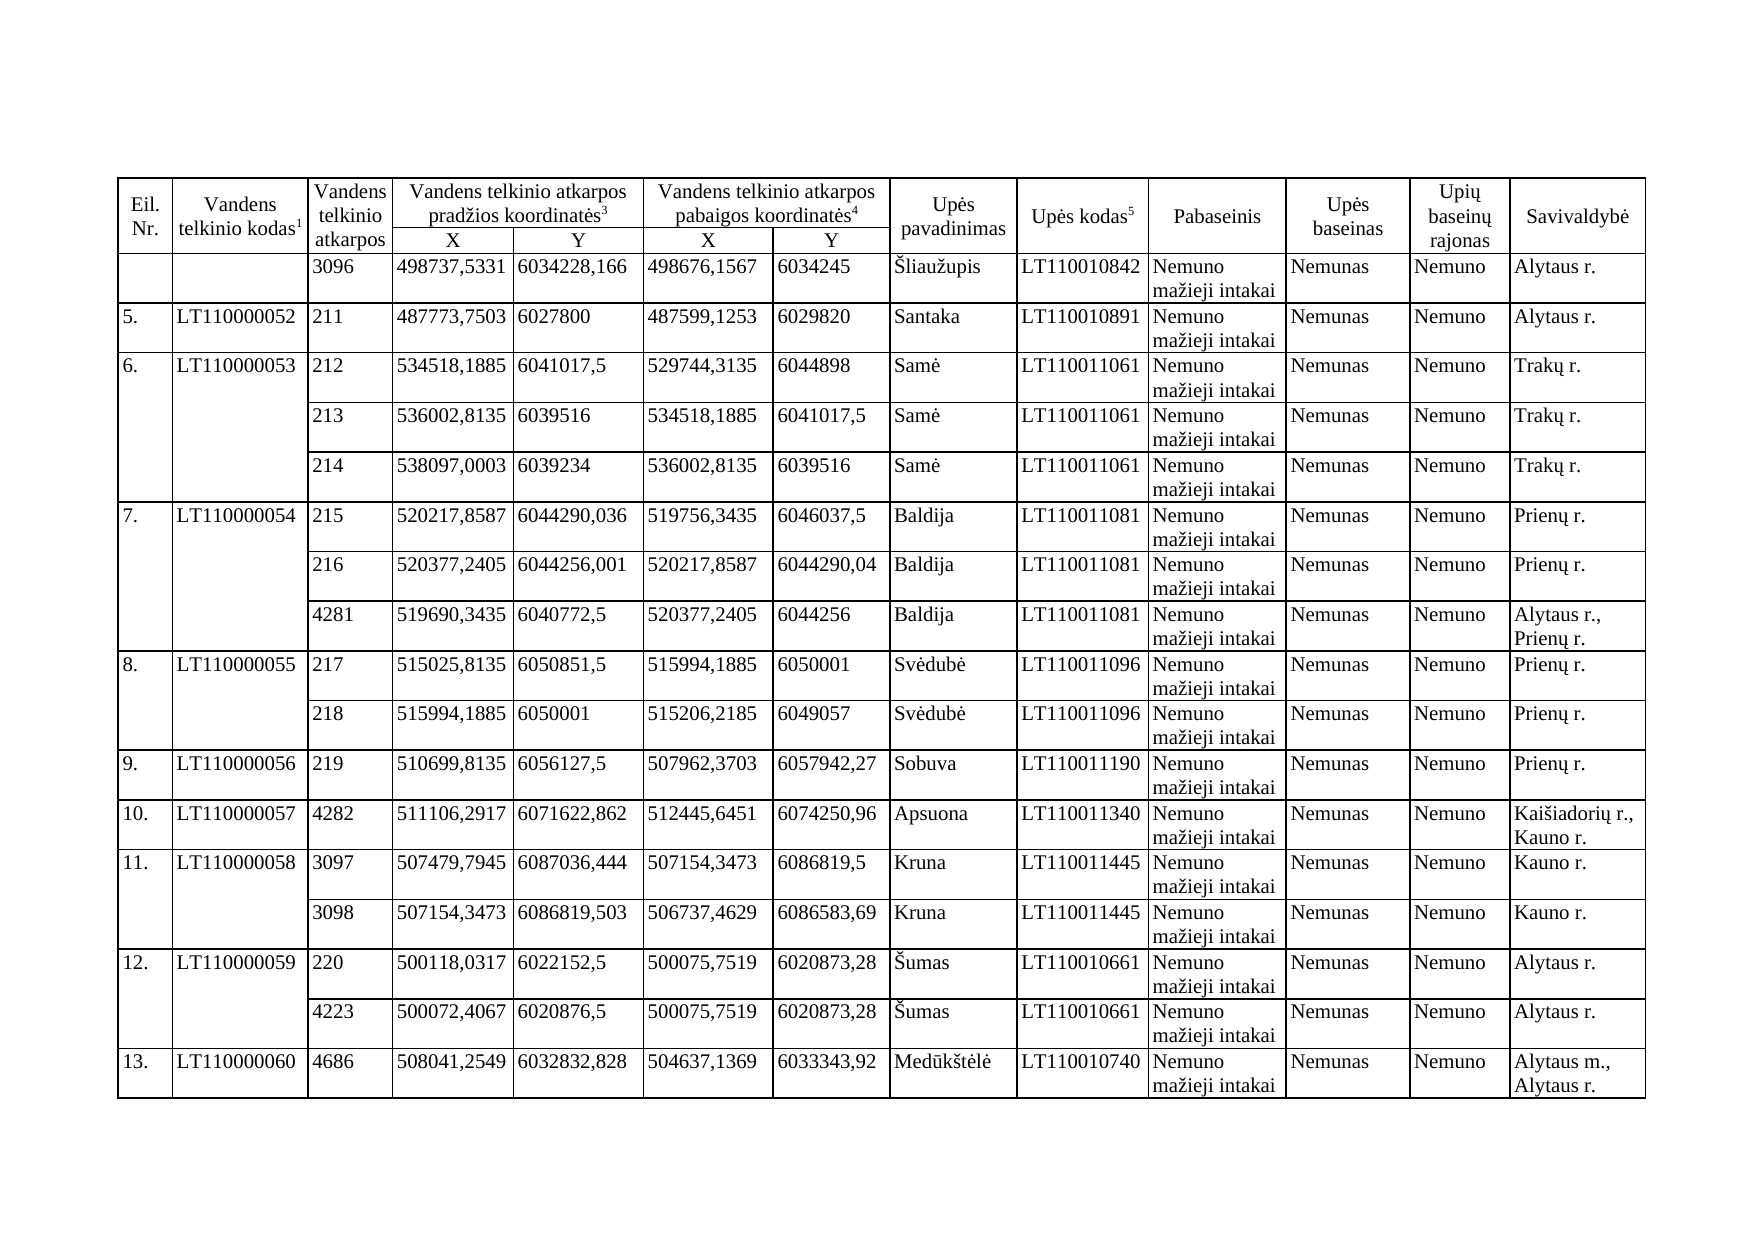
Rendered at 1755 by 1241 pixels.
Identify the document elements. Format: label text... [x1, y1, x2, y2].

table_cell LT110000056 [173, 751, 307, 799]
table_cell 534518,1885 [393, 353, 513, 402]
table_cell 6049057 [774, 701, 889, 749]
table_cell 10. [119, 801, 172, 849]
table_cell 5. [119, 304, 172, 352]
table_cell Nemunas [1287, 751, 1409, 799]
table_cell 6087036,444 [514, 850, 643, 898]
table_cell 6086819,503 [514, 900, 643, 948]
table_cell 6086819,5 [774, 850, 889, 898]
table_cell Nemuno mažieji intakai [1149, 602, 1285, 650]
table_cell Nemunas [1287, 850, 1409, 898]
table_cell Kruna [891, 900, 1016, 948]
table_cell Nemuno [1411, 801, 1509, 849]
table_cell LT110010661 [1018, 1000, 1148, 1047]
table_cell 8. [119, 652, 172, 749]
table_cell LT110011445 [1018, 850, 1148, 898]
table_cell 510699,8135 [393, 751, 513, 799]
table_cell Nemuno mažieji intakai [1149, 850, 1285, 898]
table_cell 511106,2917 [393, 801, 513, 849]
table_cell Nemuno mažieji intakai [1149, 652, 1285, 700]
table_cell Nemuno mažieji intakai [1149, 304, 1285, 352]
table_cell 512445,6451 [644, 801, 772, 849]
table_cell LT110000059 [173, 950, 307, 1047]
table_cell LT110011061 [1018, 453, 1148, 501]
table_cell LT110000057 [173, 801, 307, 849]
table_cell 6027800 [514, 304, 643, 352]
table_cell Trakų r. [1511, 403, 1645, 451]
table_cell 6050851,5 [514, 652, 643, 700]
table_header Pabaseinis [1149, 179, 1285, 252]
table_cell Nemuno [1411, 453, 1509, 501]
table_cell LT110011445 [1018, 900, 1148, 948]
table_cell X [644, 228, 772, 252]
table_cell Šumas [891, 1000, 1016, 1047]
table_cell Prienų r. [1511, 552, 1645, 600]
table_cell 534518,1885 [644, 403, 772, 451]
table_cell Nemuno [1411, 353, 1509, 402]
table_cell 6032832,828 [514, 1049, 643, 1097]
table_cell Nemunas [1287, 950, 1409, 998]
table_cell Nemuno mažieji intakai [1149, 254, 1285, 302]
table_cell 6057942,27 [774, 751, 889, 799]
table_cell Y [514, 228, 643, 252]
table_cell 6041017,5 [514, 353, 643, 402]
table_cell Kauno r. [1511, 850, 1645, 898]
table_cell 508041,2549 [393, 1049, 513, 1097]
table_cell 6046037,5 [774, 503, 889, 551]
table_header Savivaldybė [1511, 179, 1645, 252]
table_cell 507962,3703 [644, 751, 772, 799]
table_cell LT110011081 [1018, 602, 1148, 650]
table_cell 500118,0317 [393, 950, 513, 998]
table_cell 215 [309, 503, 392, 551]
table_cell 4223 [309, 1000, 392, 1047]
table_cell 6020873,28 [774, 1000, 889, 1047]
table_cell Kruna [891, 850, 1016, 898]
table_cell 3098 [309, 900, 392, 948]
table_cell 6022152,5 [514, 950, 643, 998]
table_cell 6029820 [774, 304, 889, 352]
table_cell Apsuona [891, 801, 1016, 849]
table_cell Baldija [891, 552, 1016, 600]
table_cell 515994,1885 [393, 701, 513, 749]
table_cell Nemuno [1411, 652, 1509, 700]
table_cell 515206,2185 [644, 701, 772, 749]
table_cell Nemuno [1411, 403, 1509, 451]
table_header Upių baseinų rajonas [1411, 179, 1509, 252]
table_cell LT110000058 [173, 850, 307, 948]
table_cell 6034228,166 [514, 254, 643, 302]
table_cell Nemuno [1411, 950, 1509, 998]
table_header Upės pavadinimas [891, 179, 1016, 252]
table_header Vandens telkinio atkarpos kodas2 [309, 179, 392, 252]
table_cell Nemunas [1287, 403, 1409, 451]
table_cell 6039516 [774, 453, 889, 501]
table_cell 6044290,04 [774, 552, 889, 600]
table_cell 498676,1567 [644, 254, 772, 302]
table_cell LT110011190 [1018, 751, 1148, 799]
table_cell 6044898 [774, 353, 889, 402]
table_cell 507154,3473 [393, 900, 513, 948]
table_cell Samė [891, 453, 1016, 501]
table_cell 520217,8587 [644, 552, 772, 600]
table_cell Nemunas [1287, 503, 1409, 551]
table_cell Alytaus r., Prienų r. [1511, 602, 1645, 650]
table_cell Kaišiadorių r., Kauno r. [1511, 801, 1645, 849]
table_header Upės baseinas [1287, 179, 1409, 252]
table_cell Šumas [891, 950, 1016, 998]
table_cell Nemuno [1411, 254, 1509, 302]
table_cell 6056127,5 [514, 751, 643, 799]
table_cell LT110010661 [1018, 950, 1148, 998]
table_cell 219 [309, 751, 392, 799]
table_cell 6040772,5 [514, 602, 643, 650]
table_header Upės kodas5 [1018, 179, 1148, 252]
table_cell LT110011096 [1018, 652, 1148, 700]
table_cell Baldija [891, 503, 1016, 551]
table_cell 500072,4067 [393, 1000, 513, 1047]
table_cell Nemuno [1411, 503, 1509, 551]
table_cell Samė [891, 353, 1016, 402]
table_cell 6041017,5 [774, 403, 889, 451]
table_cell 519756,3435 [644, 503, 772, 551]
table_cell Nemuno mažieji intakai [1149, 900, 1285, 948]
table_cell Sobuva [891, 751, 1016, 799]
table_cell Nemuno mažieji intakai [1149, 552, 1285, 600]
table_cell Prienų r. [1511, 701, 1645, 749]
table_cell Nemunas [1287, 801, 1409, 849]
table_cell LT110000053 [173, 353, 307, 501]
table_cell LT110010740 [1018, 1049, 1148, 1097]
table_cell Baldija [891, 602, 1016, 650]
table_cell 536002,8135 [644, 453, 772, 501]
table_cell [173, 254, 307, 302]
table_header Vandens telkinio atkarpos pabaigos koordinatės4 [644, 179, 889, 227]
table_cell 211 [309, 304, 392, 352]
table_cell LT110011081 [1018, 503, 1148, 551]
table_cell X [393, 228, 513, 252]
table_cell Svėdubė [891, 652, 1016, 700]
table_cell 498737,5331 [393, 254, 513, 302]
table_cell Nemuno mažieji intakai [1149, 701, 1285, 749]
table_cell 506737,4629 [644, 900, 772, 948]
table_cell Nemunas [1287, 552, 1409, 600]
table_cell LT110011096 [1018, 701, 1148, 749]
table_cell Nemuno mažieji intakai [1149, 751, 1285, 799]
table_cell 6020876,5 [514, 1000, 643, 1047]
table_cell Kauno r. [1511, 900, 1645, 948]
table_cell 6. [119, 353, 172, 501]
table_cell Nemunas [1287, 701, 1409, 749]
table_cell LT110010842 [1018, 254, 1148, 302]
table_cell LT110000060 [173, 1049, 307, 1097]
table_cell Nemunas [1287, 652, 1409, 700]
table_cell 515025,8135 [393, 652, 513, 700]
table_cell 538097,0003 [393, 453, 513, 501]
table_cell 536002,8135 [393, 403, 513, 451]
table_cell LT110011081 [1018, 552, 1148, 600]
table_cell Alytaus r. [1511, 1000, 1645, 1047]
table_cell Nemuno [1411, 1049, 1509, 1097]
table_cell Prienų r. [1511, 652, 1645, 700]
table_cell 6050001 [514, 701, 643, 749]
table_cell LT110000054 [173, 503, 307, 650]
table_cell 504637,1369 [644, 1049, 772, 1097]
table_cell Y [774, 228, 889, 252]
table_cell Nemuno [1411, 850, 1509, 898]
table_cell 515994,1885 [644, 652, 772, 700]
table_cell 6071622,862 [514, 801, 643, 849]
table_cell Nemuno [1411, 304, 1509, 352]
table_cell 9. [119, 751, 172, 799]
table_cell Samė [891, 403, 1016, 451]
table_cell LT110000055 [173, 652, 307, 749]
table_cell 212 [309, 353, 392, 402]
table_cell 6020873,28 [774, 950, 889, 998]
table_cell LT110000052 [173, 304, 307, 352]
table_cell Prienų r. [1511, 751, 1645, 799]
table_cell Nemuno [1411, 602, 1509, 650]
table_cell Nemuno mažieji intakai [1149, 1049, 1285, 1097]
table_cell [119, 254, 172, 302]
table_cell 500075,7519 [644, 950, 772, 998]
table_cell 520217,8587 [393, 503, 513, 551]
table_cell 6044256 [774, 602, 889, 650]
table_header Vandens telkinio atkarpos pradžios koordinatės3 [393, 179, 643, 227]
table_cell 500075,7519 [644, 1000, 772, 1047]
table_cell 507154,3473 [644, 850, 772, 898]
table_cell Nemuno mažieji intakai [1149, 353, 1285, 402]
table_cell Santaka [891, 304, 1016, 352]
table_cell 13. [119, 1049, 172, 1097]
table_cell Nemuno mažieji intakai [1149, 950, 1285, 998]
table_cell 4686 [309, 1049, 392, 1097]
table_cell Nemunas [1287, 353, 1409, 402]
table_cell Alytaus r. [1511, 950, 1645, 998]
table_cell 7. [119, 503, 172, 650]
table_cell 6086583,69 [774, 900, 889, 948]
table_cell 6039516 [514, 403, 643, 451]
table_cell Nemuno mažieji intakai [1149, 403, 1285, 451]
table_cell Alytaus m., Alytaus r. [1511, 1049, 1645, 1097]
table_cell 507479,7945 [393, 850, 513, 898]
table_cell Nemunas [1287, 900, 1409, 948]
table_cell Nemuno [1411, 751, 1509, 799]
table_cell 6033343,92 [774, 1049, 889, 1097]
table_cell 6034245 [774, 254, 889, 302]
table_cell 6044290,036 [514, 503, 643, 551]
table_cell Alytaus r. [1511, 304, 1645, 352]
table_cell Prienų r. [1511, 503, 1645, 551]
table_cell Nemuno mažieji intakai [1149, 453, 1285, 501]
table_cell 520377,2405 [393, 552, 513, 600]
table_cell Šliaužupis [891, 254, 1016, 302]
table_cell 214 [309, 453, 392, 501]
table_cell 12. [119, 950, 172, 1047]
table_header Vandens telkinio kodas1 [173, 179, 307, 252]
table_cell Nemuno [1411, 701, 1509, 749]
table_cell Medūkštėlė [891, 1049, 1016, 1097]
table_cell 487773,7503 [393, 304, 513, 352]
table_cell 487599,1253 [644, 304, 772, 352]
table_cell Nemunas [1287, 304, 1409, 352]
table_cell 6039234 [514, 453, 643, 501]
table_cell 213 [309, 403, 392, 451]
table_cell Alytaus r. [1511, 254, 1645, 302]
table_cell 217 [309, 652, 392, 700]
table_cell 520377,2405 [644, 602, 772, 650]
table_cell Nemuno mažieji intakai [1149, 503, 1285, 551]
table_cell Trakų r. [1511, 453, 1645, 501]
table_cell Nemunas [1287, 254, 1409, 302]
table_cell 529744,3135 [644, 353, 772, 402]
table_cell LT110011340 [1018, 801, 1148, 849]
table_cell Nemunas [1287, 453, 1409, 501]
table_cell Trakų r. [1511, 353, 1645, 402]
table_cell 3097 [309, 850, 392, 898]
table_cell 519690,3435 [393, 602, 513, 650]
table_cell 6050001 [774, 652, 889, 700]
table_cell LT110010891 [1018, 304, 1148, 352]
table_cell 216 [309, 552, 392, 600]
table_cell Svėdubė [891, 701, 1016, 749]
table_cell 3096 [309, 254, 392, 302]
table_cell Nemunas [1287, 1049, 1409, 1097]
table_cell Nemuno [1411, 1000, 1509, 1047]
table_cell 6074250,96 [774, 801, 889, 849]
table_cell 6044256,001 [514, 552, 643, 600]
table_cell Nemuno mažieji intakai [1149, 801, 1285, 849]
table_cell 4281 [309, 602, 392, 650]
table_cell Nemuno [1411, 552, 1509, 600]
table_header Eil. Nr. [119, 179, 172, 252]
table_cell Nemuno [1411, 900, 1509, 948]
table_cell LT110011061 [1018, 353, 1148, 402]
table_cell 11. [119, 850, 172, 948]
table_cell LT110011061 [1018, 403, 1148, 451]
table_cell 220 [309, 950, 392, 998]
table_cell Nemuno mažieji intakai [1149, 1000, 1285, 1047]
table_cell 218 [309, 701, 392, 749]
table_cell Nemunas [1287, 602, 1409, 650]
table_cell Nemunas [1287, 1000, 1409, 1047]
table_cell 4282 [309, 801, 392, 849]
